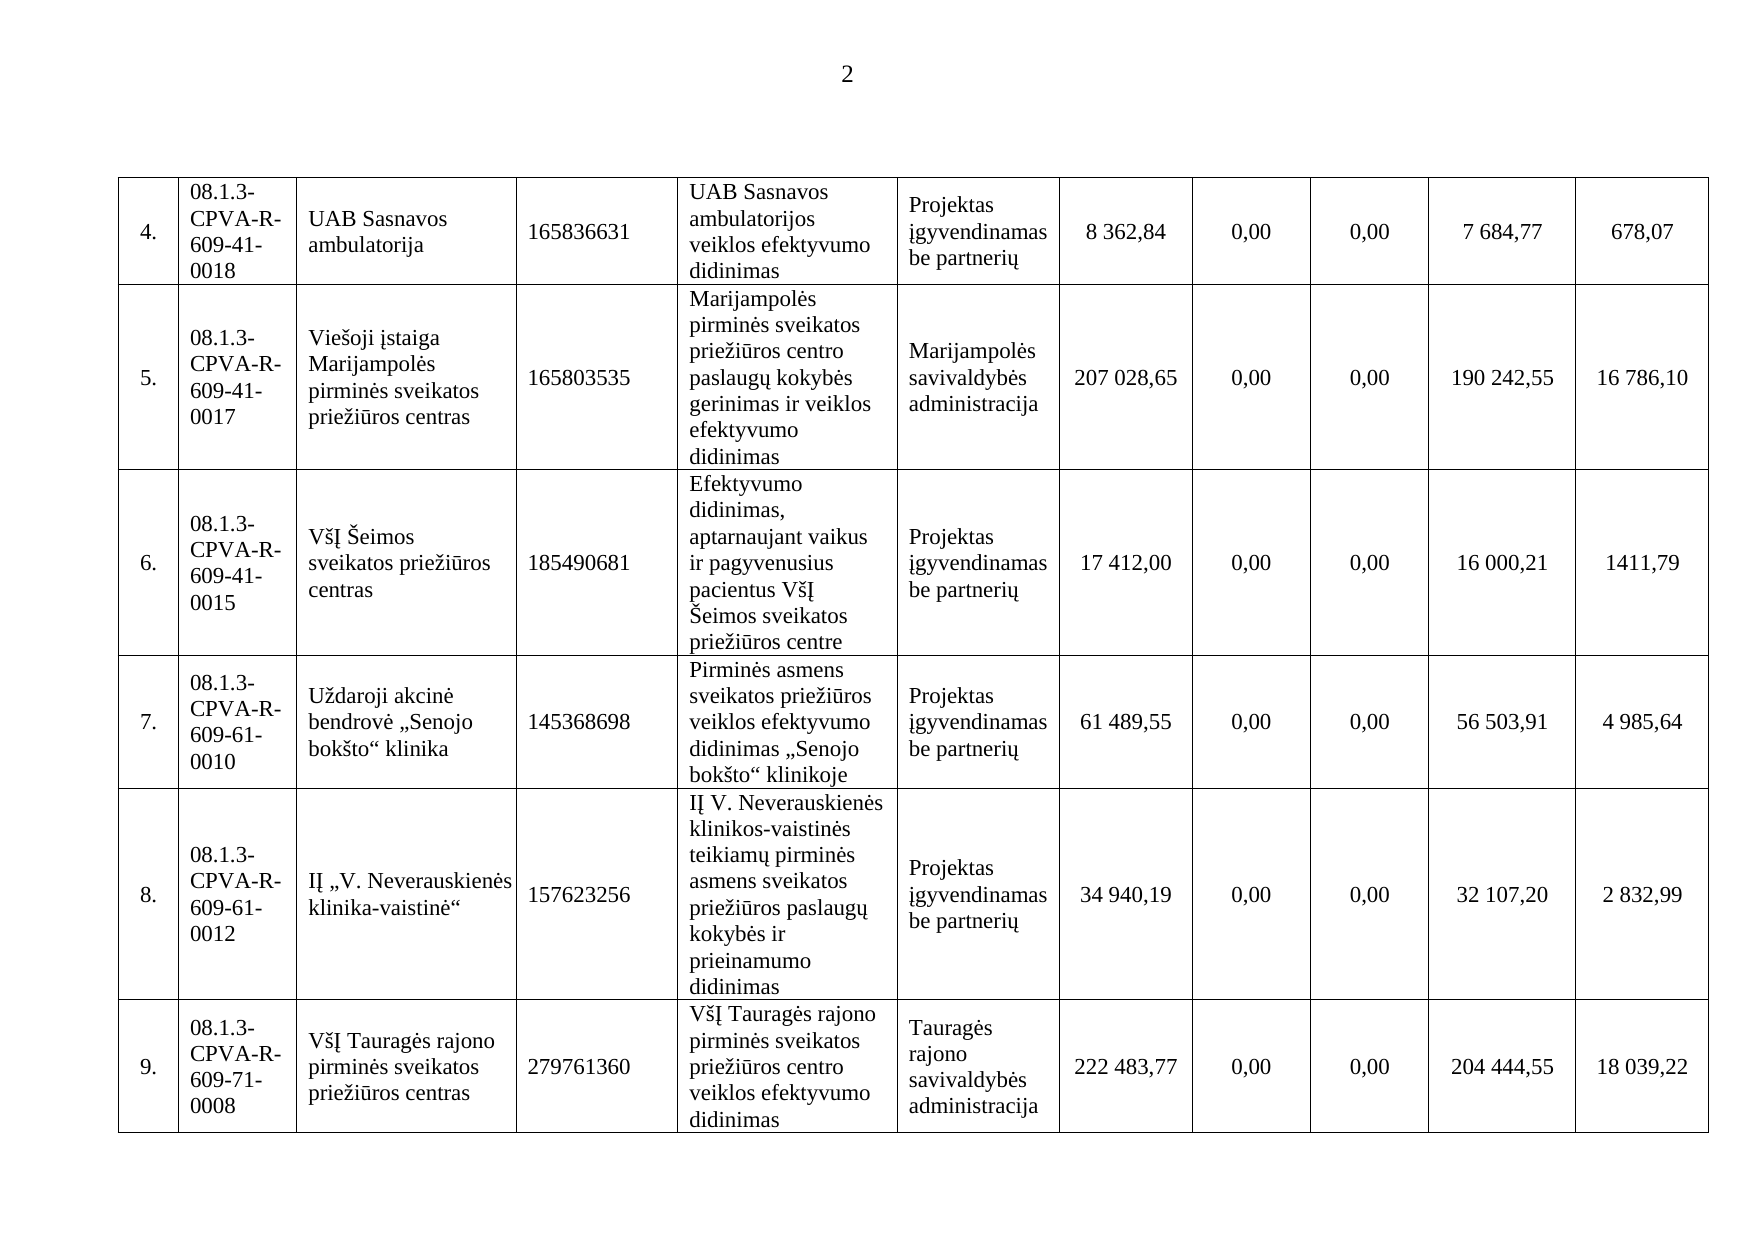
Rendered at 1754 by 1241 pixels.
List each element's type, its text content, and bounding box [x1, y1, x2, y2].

table_cell 0,00 [1193, 285, 1310, 469]
table_cell 165836631 [517, 178, 677, 284]
table_cell [1709, 682, 1714, 787]
table_cell 678,07 [1576, 178, 1708, 284]
table_cell [1709, 204, 1714, 284]
table_cell 5. [119, 285, 178, 469]
table_cell VšĮ Šeimos sveikatos priežiūros centras [297, 470, 516, 655]
table_cell [1709, 497, 1714, 655]
table_cell 157623256 [517, 789, 677, 999]
table_cell 0,00 [1193, 178, 1310, 284]
table_cell 0,00 [1193, 789, 1310, 999]
table_cell 0,00 [1311, 656, 1428, 787]
table_cell 0,00 [1311, 1000, 1428, 1132]
table_cell Uždaroji akcinė bendrovė „Senojo bokšto“ klinika [297, 656, 516, 787]
table_cell 61 489,55 [1060, 656, 1192, 787]
table_cell 1411,79 [1576, 470, 1708, 655]
table_cell 0,00 [1193, 656, 1310, 787]
table_cell Projektas įgyvendinamas be partnerių [898, 656, 1059, 787]
table_cell 190 242,55 [1429, 285, 1575, 469]
table_cell 32 107,20 [1429, 789, 1575, 999]
table_cell 16 000,21 [1429, 470, 1575, 655]
table_cell 0,00 [1311, 789, 1428, 999]
table_cell 8. [119, 789, 178, 999]
table_cell 0,00 [1311, 178, 1428, 284]
table_cell Tauragės rajono savivaldybės administracija [898, 1000, 1059, 1132]
table_cell 185490681 [517, 470, 677, 655]
table_cell 0,00 [1193, 1000, 1310, 1132]
table_cell VšĮ Tauragės rajono pirminės sveikatos priežiūros centras [297, 1000, 516, 1132]
table_cell 18 039,22 [1576, 1000, 1708, 1132]
table_cell 08.1.3-CPVA-R-609-61-0010 [179, 656, 296, 787]
table_cell 204 444,55 [1429, 1000, 1575, 1132]
table_cell 08.1.3-CPVA-R-609-41-0018 [286, 178, 296, 284]
table_cell 6. [119, 470, 178, 655]
table_cell 0,00 [1311, 470, 1428, 655]
table_cell Viešoji įstaiga Marijampolės pirminės sveikatos priežiūros centras [297, 285, 516, 469]
table_cell 207 028,65 [1060, 285, 1192, 469]
table_cell 7 684,77 [1429, 178, 1575, 284]
table_cell 08.1.3-CPVA-R-609-61-0012 [179, 789, 296, 999]
table_cell [1709, 311, 1714, 469]
table_cell UAB Sasnavos ambulatorijos veiklos efektyvumo didinimas [678, 178, 689, 284]
table_cell 9. [119, 1000, 178, 1132]
table_cell 0,00 [1311, 285, 1428, 469]
table_cell 165803535 [517, 285, 677, 469]
table_cell Projektas įgyvendinamas be partnerių [898, 178, 1059, 284]
table_cell Projektas įgyvendinamas be partnerių [898, 789, 1059, 999]
table_cell 2 832,99 [1576, 789, 1708, 999]
table_cell 56 503,91 [1429, 656, 1575, 787]
table_cell 08.1.3-CPVA-R-609-41-0018 [179, 178, 190, 284]
table_cell IĮ „V. Neverauskienės klinika-vaistinė“ [297, 789, 516, 999]
table_cell 08.1.3-CPVA-R-609-41-0015 [179, 470, 296, 655]
table_cell 7. [119, 656, 178, 787]
table_cell 4 985,64 [1576, 656, 1708, 787]
table_cell [1709, 815, 1714, 999]
table_cell 0,00 [1193, 470, 1310, 655]
table_cell 4. [119, 178, 178, 284]
table_cell 145368698 [517, 656, 677, 787]
table_cell 16 786,10 [1576, 285, 1708, 469]
table_cell 222 483,77 [1060, 1000, 1192, 1132]
table_cell 08.1.3-CPVA-R-609-71-0008 [179, 1000, 296, 1132]
table_cell 279761360 [517, 1000, 677, 1132]
table_cell 34 940,19 [1060, 789, 1192, 999]
table_cell 17 412,00 [1060, 470, 1192, 655]
table_cell Projektas įgyvendinamas be partnerių [898, 470, 1059, 655]
table_cell UAB Sasnavos ambulatorija [297, 178, 516, 284]
table_cell Marijampolės savivaldybės administracija [898, 285, 1059, 469]
table_cell UAB Sasnavos ambulatorijos veiklos efektyvumo didinimas [886, 178, 897, 284]
table_cell 8 362,84 [1060, 178, 1192, 284]
table_cell [1709, 1027, 1714, 1132]
table_cell 08.1.3-CPVA-R-609-41-0017 [179, 285, 296, 469]
